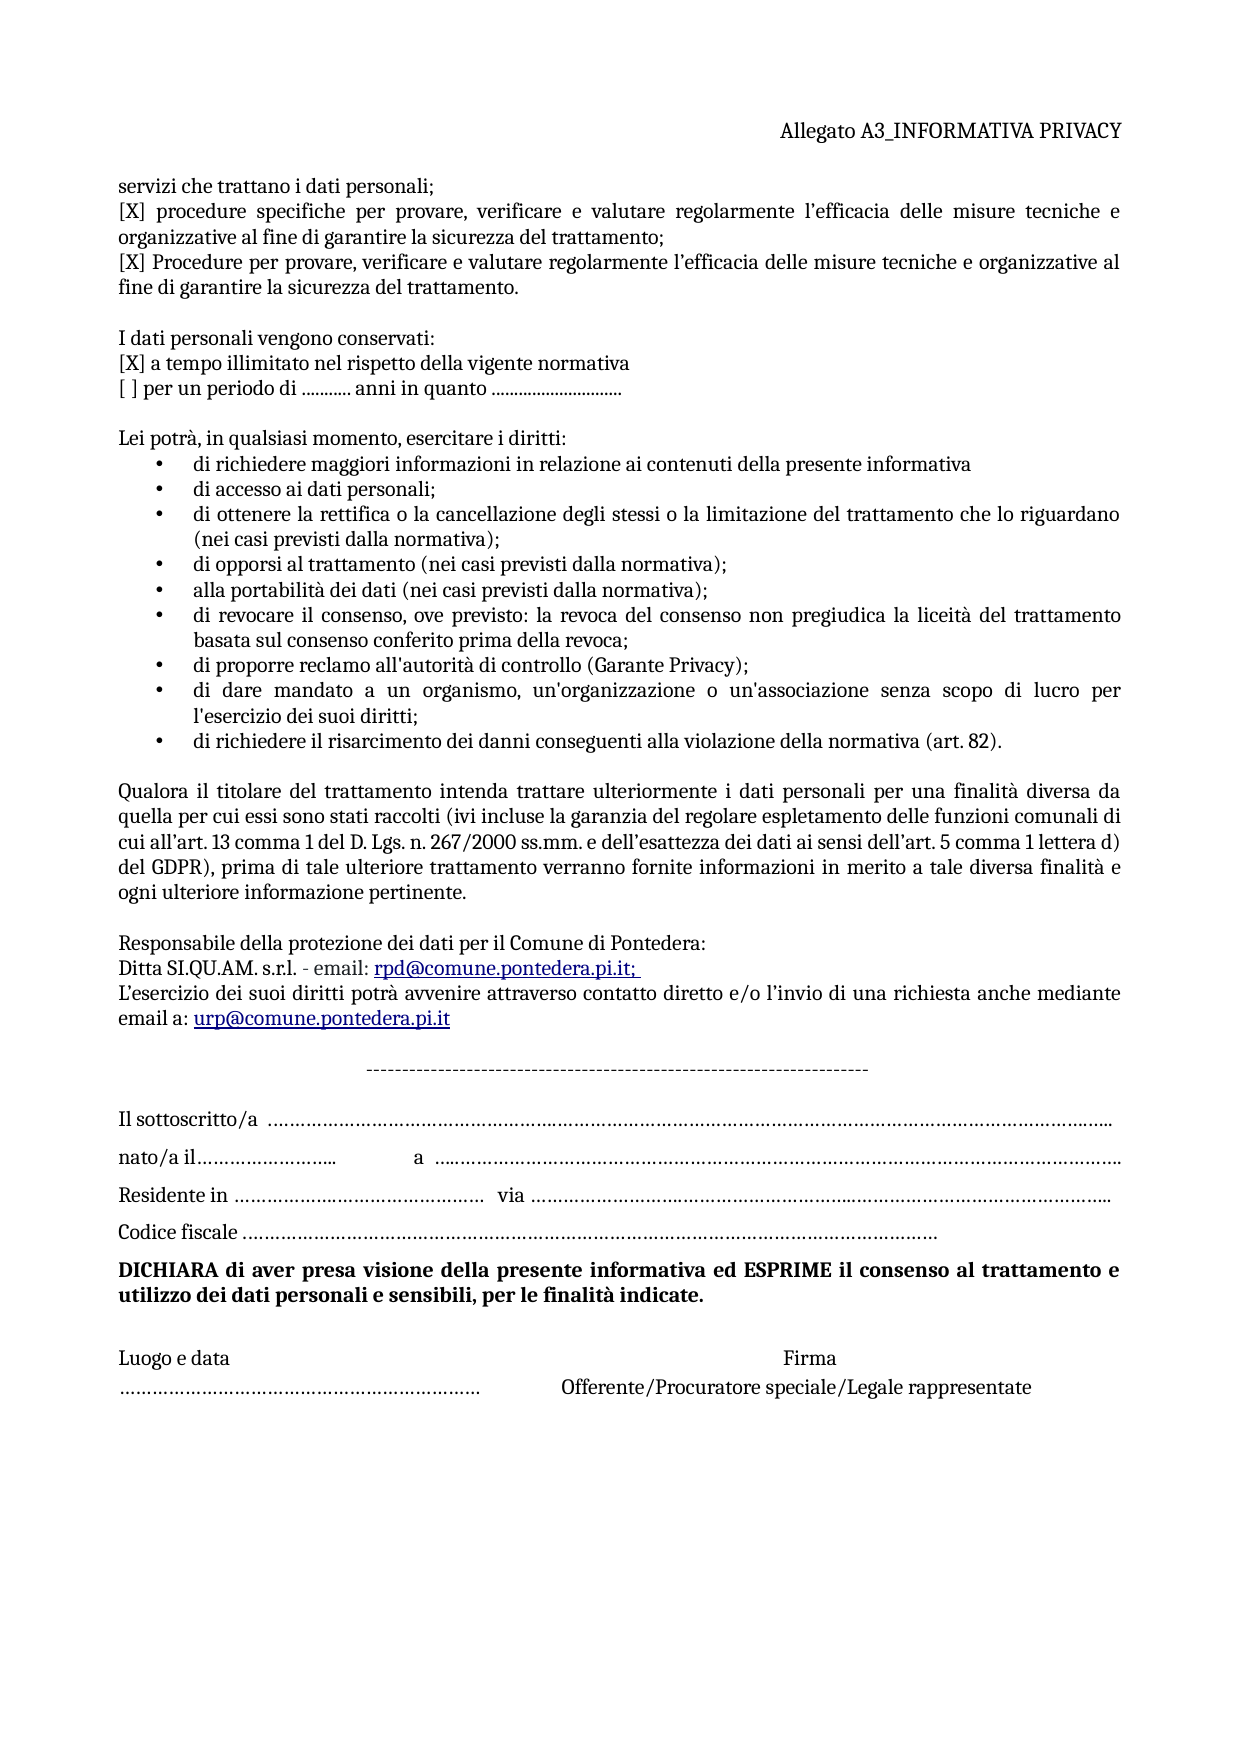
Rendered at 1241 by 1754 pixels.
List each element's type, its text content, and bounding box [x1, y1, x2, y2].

list di ottenere la rettifica o la cancellazione degli stessi o la limitazione del trattamento che lo riguardano (nei casi previsti dalla normativa); [156, 502, 1122, 552]
text [X] procedure specifiche per provare, verificare e valutare regolarmente l’efficacia delle misure tecniche e organizzative al fine di garantire la sicurezza del trattamento; [118, 199, 1122, 249]
text DICHIARA di aver presa visione della presente informativa ed ESPRIME il consenso al trattamento e utilizzo dei dati personali e sensibili, per le finalità indicate. [118, 1258, 1122, 1308]
list di dare mandato a un organismo, un'organizzazione o un'associazione senza scopo di lucro per l'esercizio dei suoi diritti; [156, 678, 1122, 728]
text L’esercizio dei suoi diritti potrà avvenire attraverso contatto diretto e/o l’invio di una richiesta anche mediante email a: urp@comune.pontedera.pi.it [118, 981, 1122, 1031]
text nato/a il…………………….. a …..…………………………………………………………………………………………………………. [118, 1144, 1122, 1170]
text Il sottoscritto/a .…………………………………………….…………………………………………………………………………………….….. [118, 1107, 1122, 1132]
list di opporsi al trattamento (nei casi previsti dalla normativa); [156, 552, 1122, 577]
list alla portabilità dei dati (nei casi previsti dalla normativa); [156, 577, 1122, 602]
list di richiedere il risarcimento dei danni conseguenti alla violazione della normativa (art. 82). [156, 728, 1122, 754]
text [X] Procedure per provare, verificare e valutare regolarmente l’efficacia delle misure tecniche e organizzative al fine di garantire la sicurezza del trattamento. [118, 249, 1122, 300]
text Responsabile della protezione dei dati per il Comune di Pontedera: Ditta SI.QU.AM. s.r.l. - email: rpd@comune.pontedera.pi.it; [118, 930, 1122, 981]
text I dati personali vengono conservati: [118, 325, 1122, 350]
text ………………………………………………………… Offerente/Procuratore speciale/Legale rappresentate [118, 1375, 1122, 1400]
text Residente in ……………….……………………… via ……………………….…………………………..……………………………………….. [118, 1182, 1122, 1207]
text ---------------------------------------------------------------------- [118, 1056, 1122, 1081]
text Qualora il titolare del trattamento intenda trattare ulteriormente i dati personali per una finalità diversa da quella per cui essi sono stati raccolti (ivi incluse la garanzia del regolare espletamento delle funzioni comunali di cui all’art. 13 comma 1 del D. Lgs. n. 267/2000 ss.mm. e dell’esattezza dei dati ai sensi dell’art. 5 comma 1 lettera d) del GDPR), prima di tale ulteriore trattamento verranno fornite informazioni in merito a tale diversa finalità e ogni ulteriore informazione pertinente. [118, 779, 1122, 905]
text [ ] per un periodo di ........... anni in quanto ............................. [118, 376, 1122, 401]
text [X] a tempo illimitato nel rispetto della vigente normativa [118, 350, 1122, 376]
text Codice fiscale .……………………………………………………………………………………………………………… [118, 1220, 1122, 1245]
text servizi che trattano i dati personali; [118, 174, 1122, 199]
list di richiedere maggiori informazioni in relazione ai contenuti della presente informativa [156, 451, 1122, 476]
list di accesso ai dati personali; [156, 476, 1122, 502]
list di proporre reclamo all'autorità di controllo (Garante Privacy); [156, 653, 1122, 678]
list di revocare il consenso, ove previsto: la revoca del consenso non pregiudica la liceità del trattamento basata sul consenso conferito prima della revoca; [156, 602, 1122, 653]
text Lei potrà, in qualsiasi momento, esercitare i diritti: [118, 426, 1122, 451]
text Luogo e data Firma [118, 1346, 1122, 1371]
